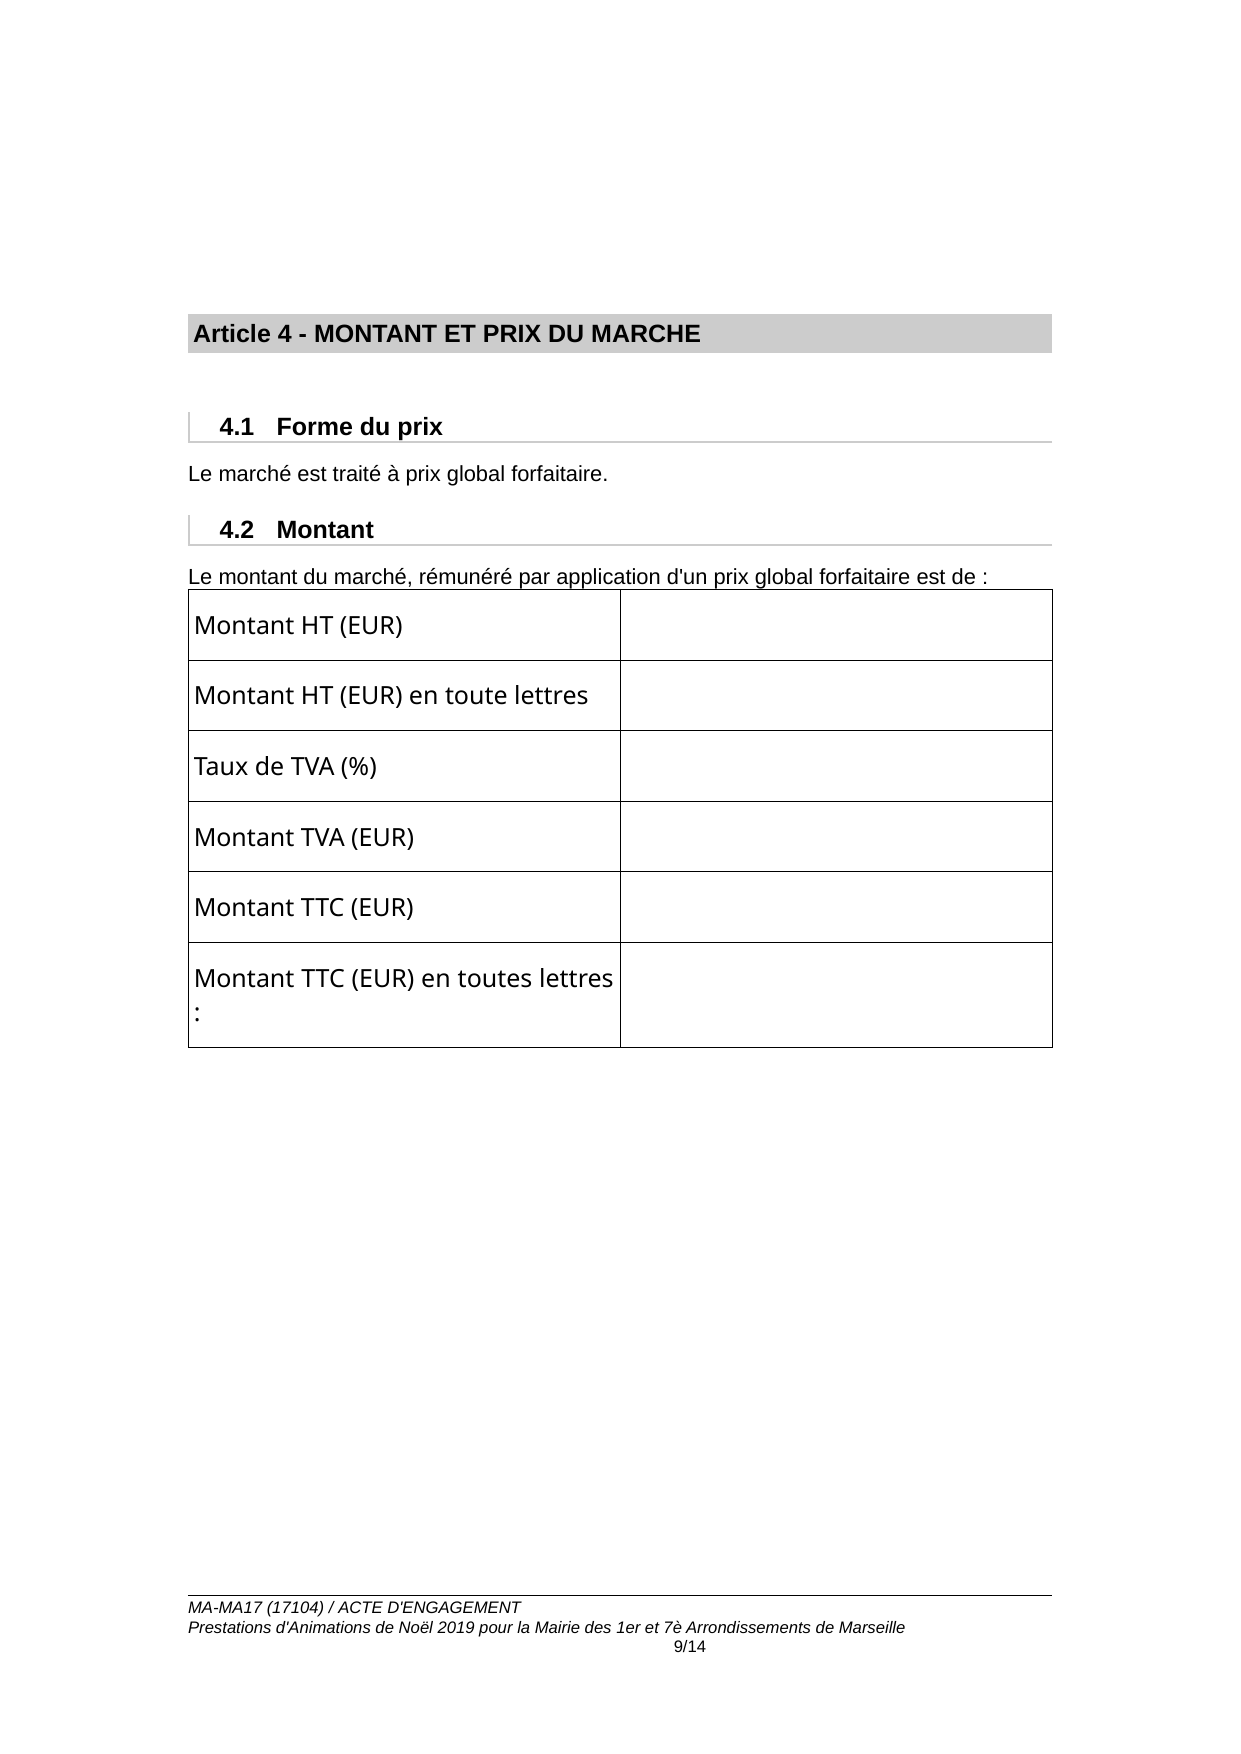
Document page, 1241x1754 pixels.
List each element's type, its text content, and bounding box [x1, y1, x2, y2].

table_header [621, 590, 1052, 659]
table_cell [621, 731, 1052, 801]
subtitle Montant [190, 515, 1052, 544]
subtitle MONTANT ET PRIX DU MARCHE [190, 316, 1050, 351]
table_cell Montant HT (EUR) en toute lettres [189, 661, 620, 730]
subtitle Forme du prix [190, 412, 1052, 441]
text Le marché est traité à prix global forfaitaire. [188, 461, 1052, 486]
table_cell Taux de TVA (%) [189, 731, 620, 801]
table_cell [621, 943, 1052, 1047]
table_cell [621, 802, 1052, 871]
text Le montant du marché, rémunéré par application d'un prix global forfaitaire est de : [188, 564, 1052, 589]
table_cell [621, 661, 1052, 730]
table_header Montant HT (EUR) [189, 590, 620, 659]
table_cell Montant TTC (EUR) en toutes lettres : [189, 943, 620, 1047]
table_cell Montant TVA (EUR) [189, 802, 620, 871]
table_cell [621, 872, 1052, 942]
table_cell Montant TTC (EUR) [189, 872, 620, 942]
